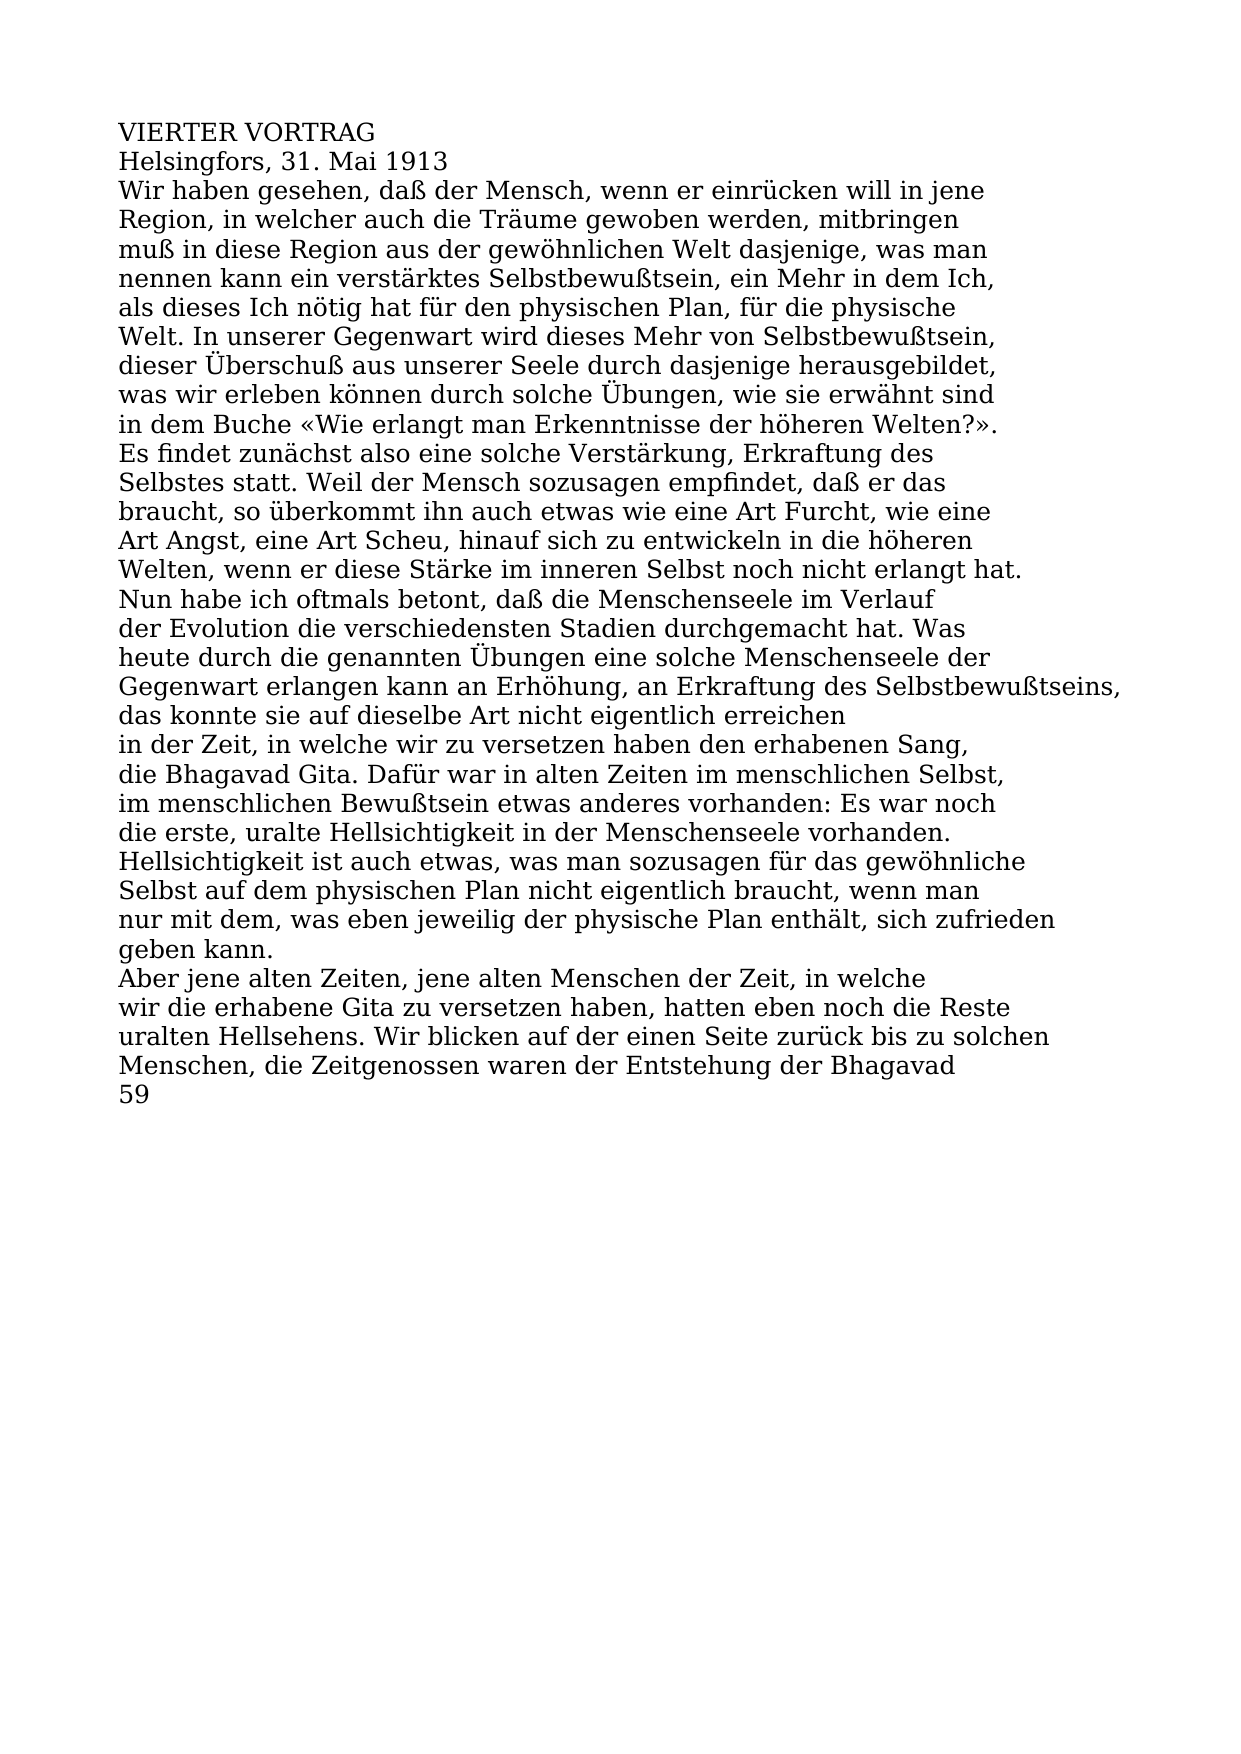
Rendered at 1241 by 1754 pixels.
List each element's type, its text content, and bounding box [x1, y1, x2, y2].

text dieser Überschuß aus unserer Seele durch dasjenige herausgebildet, [118, 351, 1122, 381]
text Art Angst, eine Art Scheu, hinauf sich zu entwickeln in die höheren [118, 526, 1122, 556]
text uralten Hellsehens. Wir blicken auf der einen Seite zurück bis zu solchen Menschen, die Zeitgenossen waren der Entstehung der Bhagavad [118, 1022, 1122, 1081]
text der Evolution die verschiedensten Stadien durchgemacht hat. Was [118, 614, 1122, 643]
text in der Zeit, in welche wir zu versetzen haben den erhabenen Sang, [118, 731, 1122, 760]
text Welt. In unserer Gegenwart wird dieses Mehr von Selbstbewußtsein, [118, 322, 1122, 351]
text Region, in welcher auch die Träume gewoben werden, mitbringen [118, 206, 1122, 235]
text wir die erhabene Gita zu versetzen haben, hatten eben noch die Reste [118, 993, 1122, 1022]
text Wir haben gesehen, daß der Mensch, wenn er einrücken will in jene [118, 176, 1122, 206]
text muß in diese Region aus der gewöhnlichen Welt dasjenige, was man [118, 235, 1122, 264]
text die Bhagavad Gita. Dafür war in alten Zeiten im menschlichen Selbst, [118, 760, 1122, 789]
text braucht, so überkommt ihn auch etwas wie eine Art Furcht, wie eine [118, 497, 1122, 526]
text was wir erleben können durch solche Übungen, wie sie erwähnt sind [118, 381, 1122, 410]
text VIERTER VORTRAG [118, 118, 1122, 147]
text 59 [118, 1081, 1122, 1110]
text im menschlichen Bewußtsein etwas anderes vorhanden: Es war noch [118, 789, 1122, 818]
text Selbst auf dem physischen Plan nicht eigentlich braucht, wenn man [118, 876, 1122, 906]
text nur mit dem, was eben jeweilig der physische Plan enthält, sich zufrieden geben kann. [118, 906, 1122, 964]
text Es findet zunächst also eine solche Verstärkung, Erkraftung des [118, 439, 1122, 468]
text Helsingfors, 31. Mai 1913 [118, 147, 1122, 176]
text die erste, uralte Hellsichtigkeit in der Menschenseele vorhanden. Hellsichtigkeit ist auch etwas, was man sozusagen für das gewöhnliche [118, 818, 1122, 876]
text Aber jene alten Zeiten, jene alten Menschen der Zeit, in welche [118, 964, 1122, 993]
text Nun habe ich oftmals betont, daß die Menschenseele im Verlauf [118, 585, 1122, 614]
text als dieses Ich nötig hat für den physischen Plan, für die physische [118, 293, 1122, 322]
text Welten, wenn er diese Stärke im inneren Selbst noch nicht erlangt hat. [118, 556, 1122, 585]
text Gegenwart erlangen kann an Erhöhung, an Erkraftung des Selbstbewußtseins, das konnte sie auf dieselbe Art nicht eigentlich erreichen [118, 672, 1122, 731]
text Selbstes statt. Weil der Mensch sozusagen empfindet, daß er das [118, 468, 1122, 497]
text in dem Buche «Wie erlangt man Erkenntnisse der höheren Welten?». [118, 410, 1122, 439]
text nennen kann ein verstärktes Selbstbewußtsein, ein Mehr in dem Ich, [118, 264, 1122, 293]
text heute durch die genannten Übungen eine solche Menschenseele der [118, 643, 1122, 672]
